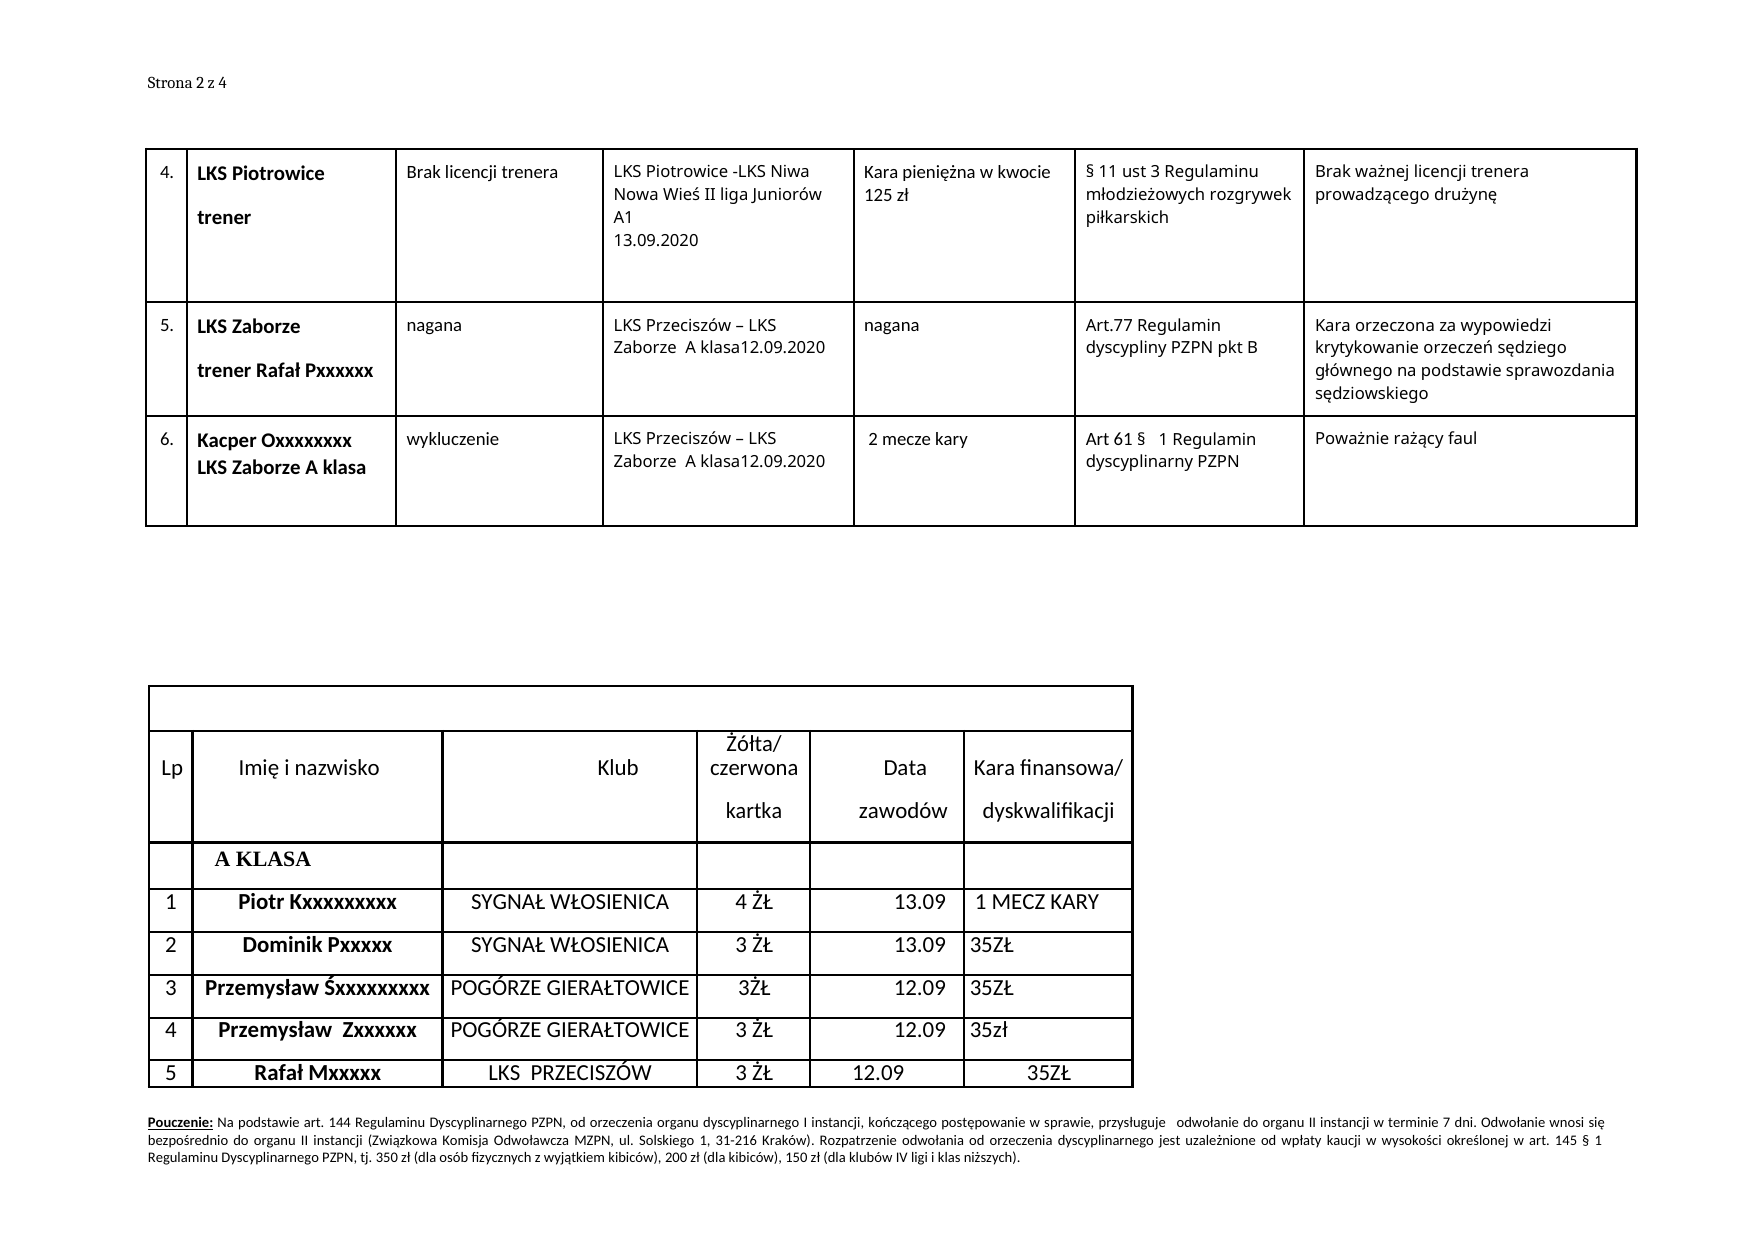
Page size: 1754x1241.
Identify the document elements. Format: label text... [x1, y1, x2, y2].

table_cell 5 [150, 1061, 191, 1086]
table_cell Piotr Kxxxxxxxxx [194, 890, 441, 931]
table_cell 12.09 [811, 976, 963, 1017]
table_cell 3 ŻŁ [698, 1019, 809, 1059]
table_cell LKS Przeciszów – LKS Zaborze A klasa12.09.2020 [604, 417, 853, 525]
table_cell 3 [150, 976, 191, 1017]
table_cell [147, 150, 186, 301]
table_cell wykluczenie [397, 417, 602, 525]
table_cell A KLASA [194, 844, 441, 888]
table_cell [697, 687, 810, 730]
table_cell Żółta/czerwona [698, 732, 809, 797]
table_cell 13.09 [811, 890, 963, 931]
table_cell nagana [397, 303, 602, 414]
table_cell Brak licencji trenera [397, 150, 602, 301]
table_cell Brak ważnej licencji trenera prowadzącego drużynę [1305, 150, 1635, 301]
table_cell [964, 687, 1131, 730]
table_cell Lp [150, 732, 191, 797]
table_cell Poważnie rażący faul [1305, 417, 1635, 525]
table_cell Klub [444, 732, 696, 797]
table_cell 35ZŁ [965, 976, 1131, 1017]
table_cell 35ZŁ [965, 1061, 1131, 1086]
table_cell LKS Piotrowice -LKS Niwa Nowa Wieś II liga Juniorów A1 13.09.2020 [604, 150, 853, 301]
table_cell § 11 ust 3 Regulaminu młodzieżowych rozgrywek piłkarskich [1076, 150, 1303, 301]
table_cell [150, 844, 191, 888]
table_cell Kara finansowa/ [965, 732, 1131, 797]
table_cell Kara orzeczona za wypowiedzi krytykowanie orzeczeń sędziego głównego na podstawie sprawozdania sędziowskiego [1305, 303, 1635, 414]
table_header [193, 568, 964, 685]
table_cell zawodów [811, 797, 963, 841]
table_cell Art 61 § 1 Regulamin dyscyplinarny PZPN [1076, 417, 1303, 525]
table_cell [443, 687, 697, 730]
table_cell dyskwalifikacji [965, 797, 1131, 841]
table_cell [965, 844, 1131, 888]
table_cell Art.77 Regulamin dyscypliny PZPN pkt B [1076, 303, 1303, 414]
table_cell LKS Piotrowice trener [188, 150, 395, 301]
table_cell LKS Zaborze trener Rafał Pxxxxxx [188, 303, 395, 414]
table_cell [444, 797, 696, 841]
table_cell LKS Przeciszów – LKS Zaborze A klasa12.09.2020 [604, 303, 853, 414]
table_cell Rafał Mxxxxx [194, 1061, 441, 1086]
table_cell SYGNAŁ WŁOSIENICA [444, 890, 696, 931]
table_cell [698, 844, 809, 888]
table_cell Kacper Oxxxxxxxx LKS Zaborze A klasa [188, 417, 395, 525]
table_cell POGÓRZE GIERAŁTOWICE [444, 976, 696, 1017]
table_cell 12.09 [811, 1061, 963, 1086]
table_cell [810, 687, 964, 730]
table_cell 3ŻŁ [698, 976, 809, 1017]
table_cell Kara pieniężna w kwocie 125 zł [855, 150, 1074, 301]
table_cell POGÓRZE GIERAŁTOWICE [444, 1019, 696, 1059]
table_cell 35zł [965, 1019, 1131, 1059]
table_cell LKS PRZECISZÓW [444, 1061, 696, 1086]
table_cell Przemysław Zxxxxxx [194, 1019, 441, 1059]
table_cell 4 [150, 1019, 191, 1059]
table_cell [194, 797, 441, 841]
table_header [149, 568, 192, 685]
table_cell kartka [698, 797, 809, 841]
table_cell [150, 687, 442, 730]
table_cell nagana [855, 303, 1074, 414]
table_cell 2 mecze kary [855, 417, 1074, 525]
table_cell 35ZŁ [965, 933, 1131, 974]
table_cell 4 ŻŁ [698, 890, 809, 931]
table_cell 12.09 [811, 1019, 963, 1059]
table_cell [147, 303, 186, 414]
table_cell 1 [150, 890, 191, 931]
table_cell 2 [150, 933, 191, 974]
table_cell Data [811, 732, 963, 797]
table_cell Dominik Pxxxxx [194, 933, 441, 974]
table_cell 13.09 [811, 933, 963, 974]
table_cell [811, 844, 963, 888]
table_cell 1 MECZ KARY [965, 890, 1131, 931]
table_cell [147, 417, 186, 525]
table_cell 3 ŻŁ [698, 933, 809, 974]
table_cell SYGNAŁ WŁOSIENICA [444, 933, 696, 974]
table_header [964, 568, 1132, 685]
table_cell [150, 797, 191, 841]
table_cell 3 ŻŁ [698, 1061, 809, 1086]
table_cell Imię i nazwisko [194, 732, 441, 797]
table_cell Przemysław Śxxxxxxxxx [194, 976, 441, 1017]
table_cell [444, 844, 696, 888]
